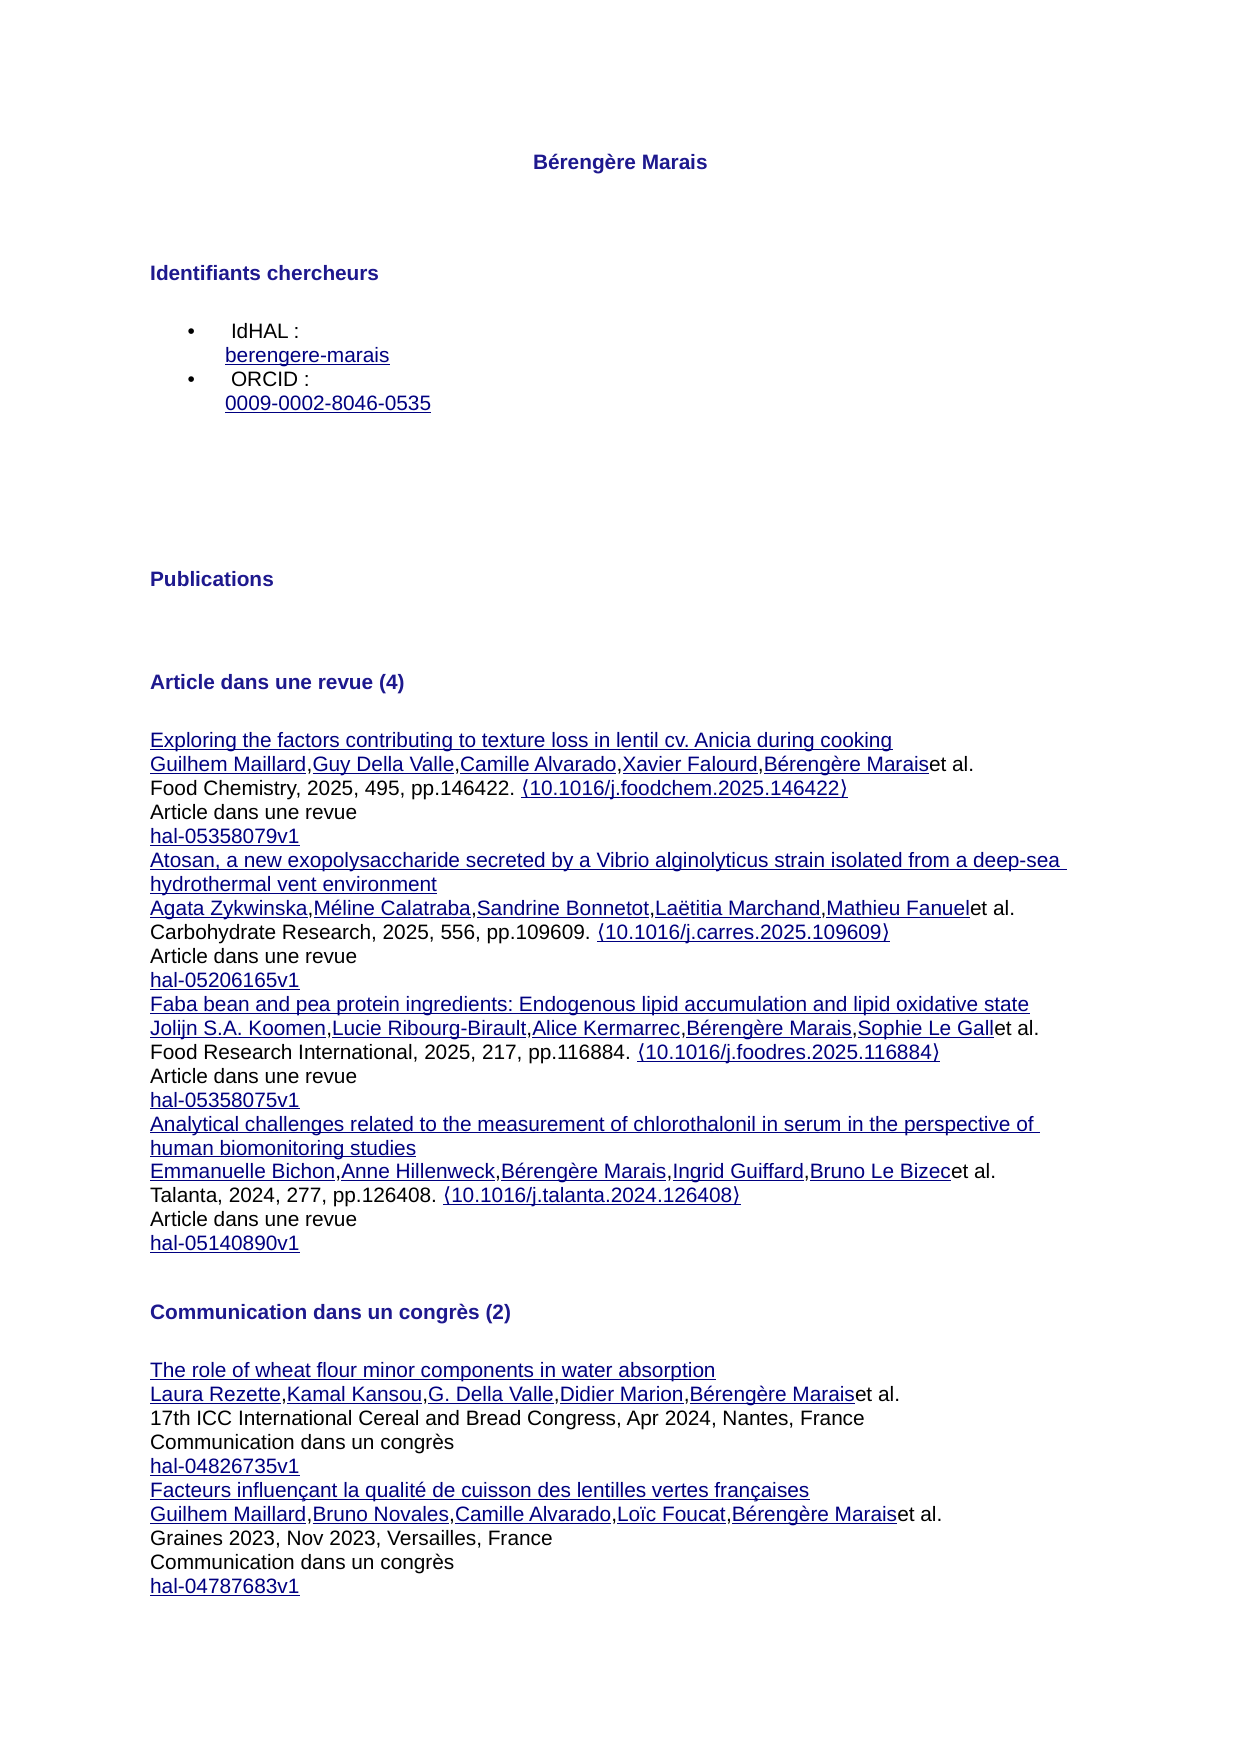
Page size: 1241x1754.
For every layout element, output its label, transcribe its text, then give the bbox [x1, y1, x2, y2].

subtitle Identifiants chercheurs [150, 260, 1090, 284]
table_cell Faba bean and pea protein ingredients: Endogenous lipid accumulation and lipid oxidative state Jolijn S.A. Koomen,Lucie Ribourg-Birault,Alice Kermarrec,Bérengère Marais,Sophie Le Gallet al. Food Research International, 2025, 217, pp.116884. ⟨10.1016/j.foodres.2025.116884⟩ Article dans une revue hal-05358075v1 [150, 992, 1090, 1111]
subtitle Publications [150, 567, 1090, 591]
list ORCID : [187, 367, 1090, 391]
subtitle Communication dans un congrès (2) [150, 1300, 1090, 1324]
list 0009-0002-8046-0535 [187, 391, 1090, 414]
table_cell Analytical challenges related to the measurement of chlorothalonil in serum in the perspective of human biomonitoring studies Emmanuelle Bichon,Anne Hillenweck,Bérengère Marais,Ingrid Guiffard,Bruno Le Bizecet al. Talanta, 2024, 277, pp.126408. ⟨10.1016/j.talanta.2024.126408⟩ Article dans une revue hal-05140890v1 [150, 1111, 1090, 1255]
subtitle Bérengère Marais [150, 150, 1090, 174]
table_cell Atosan, a new exopolysaccharide secreted by a Vibrio alginolyticus strain isolated from a deep-sea hydrothermal vent environment Agata Zykwinska,Méline Calatraba,Sandrine Bonnetot,Laëtitia Marchand,Mathieu Fanuelet al. Carbohydrate Research, 2025, 556, pp.109609. ⟨10.1016/j.carres.2025.109609⟩ Article dans une revue hal-05206165v1 [150, 848, 1090, 992]
table_header The role of wheat flour minor components in water absorption Laura Rezette,Kamal Kansou,G. Della Valle,Didier Marion,Bérengère Maraiset al. 17th ICC International Cereal and Bread Congress, Apr 2024, Nantes, France Communication dans un congrès hal-04826735v1 [150, 1358, 1090, 1478]
table_cell Facteurs influençant la qualité de cuisson des lentilles vertes françaises Guilhem Maillard,Bruno Novales,Camille Alvarado,Loïc Foucat,Bérengère Maraiset al. Graines 2023, Nov 2023, Versailles, France Communication dans un congrès hal-04787683v1 [150, 1478, 1090, 1598]
subtitle Article dans une revue (4) [150, 670, 1090, 694]
list IdHAL : [187, 319, 1090, 343]
table_header Exploring the factors contributing to texture loss in lentil cv. Anicia during cooking Guilhem Maillard,Guy Della Valle,Camille Alvarado,Xavier Falourd,Bérengère Maraiset al. Food Chemistry, 2025, 495, pp.146422. ⟨10.1016/j.foodchem.2025.146422⟩ Article dans une revue hal-05358079v1 [150, 728, 1090, 848]
list berengere-marais [187, 343, 1090, 367]
